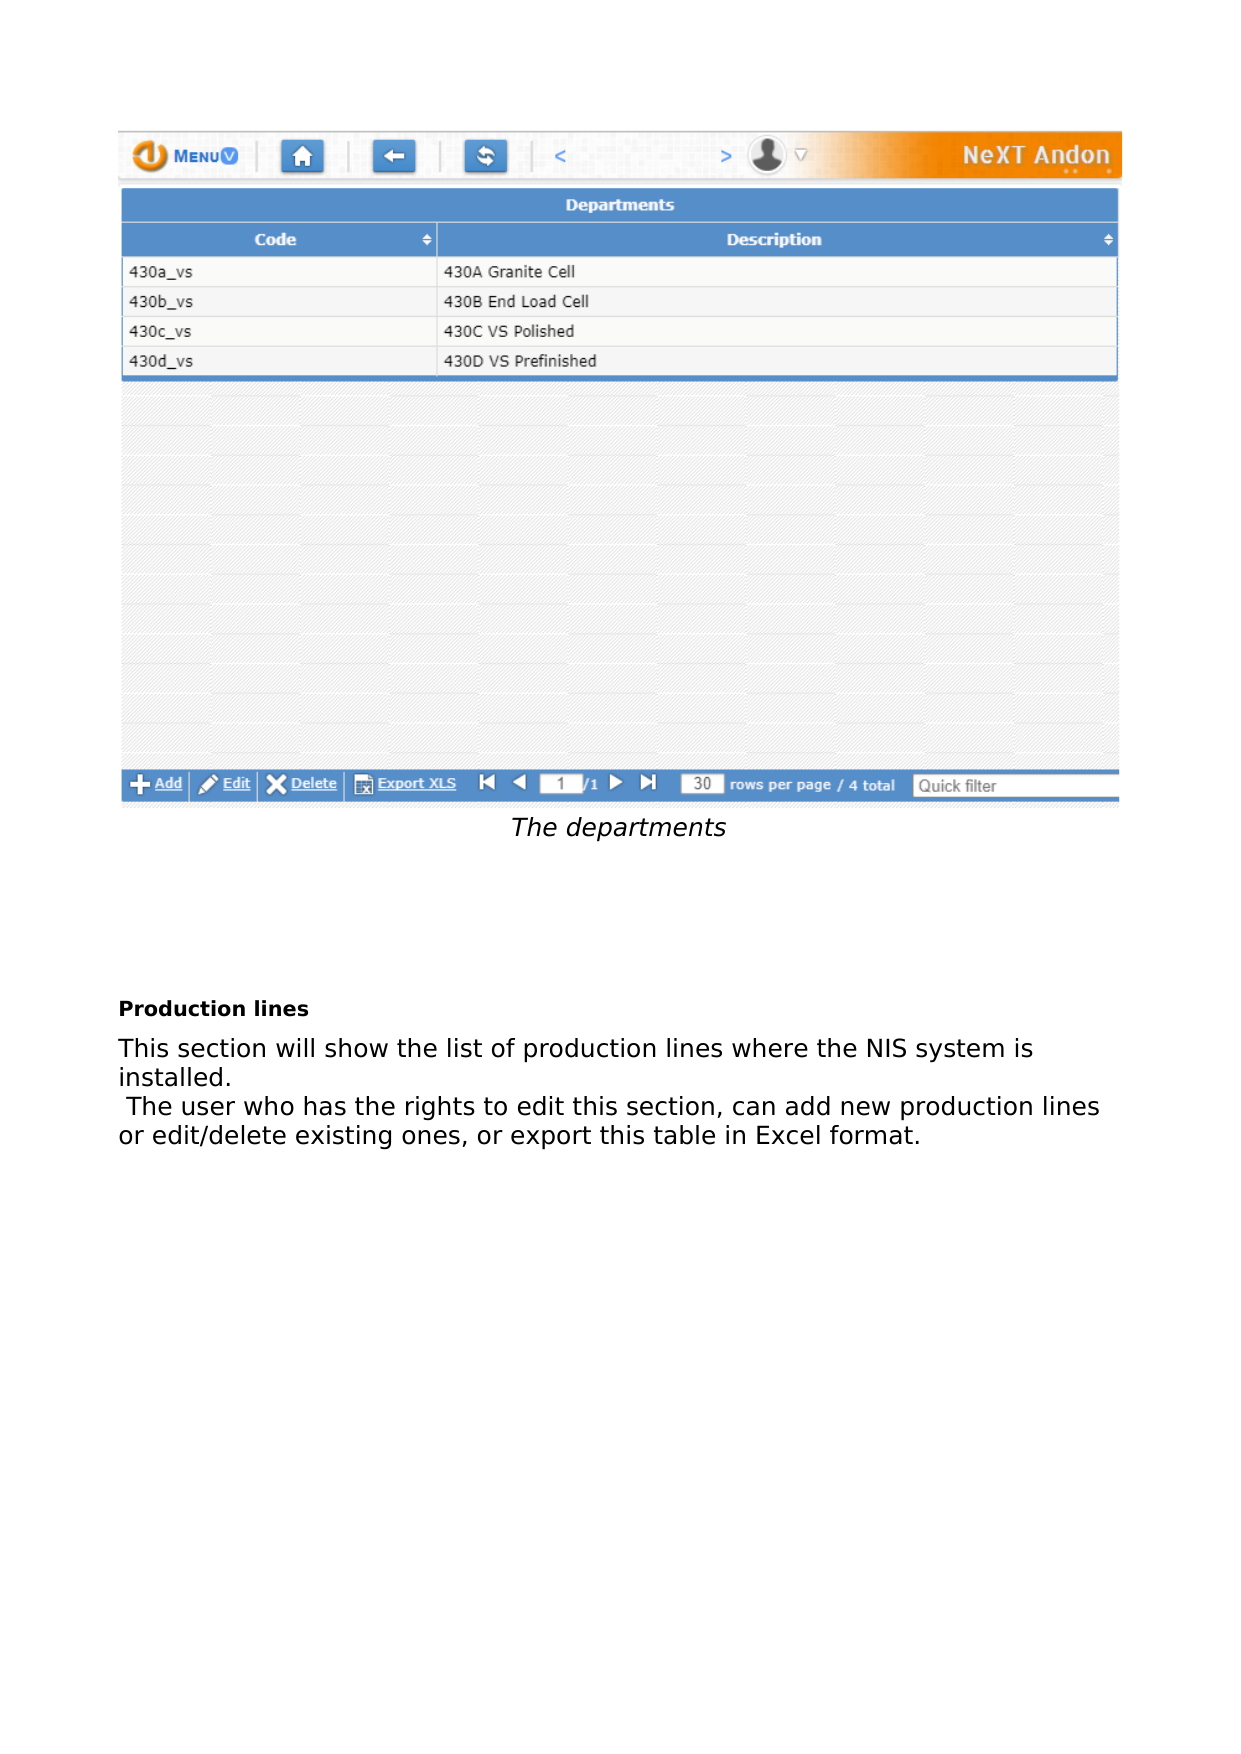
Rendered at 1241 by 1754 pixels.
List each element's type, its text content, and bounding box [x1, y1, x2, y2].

picture [118, 130, 1123, 808]
text [118, 843, 1122, 959]
text The departments [118, 808, 1122, 843]
text [118, 118, 1122, 130]
subtitle Production lines [118, 997, 1122, 1021]
text This section will show the list of production lines where the NIS system is installed. The user who has the rights to edit this section, can add new production lines or edit/delete existing ones, or export this table in Excel format. [118, 1034, 1122, 1209]
